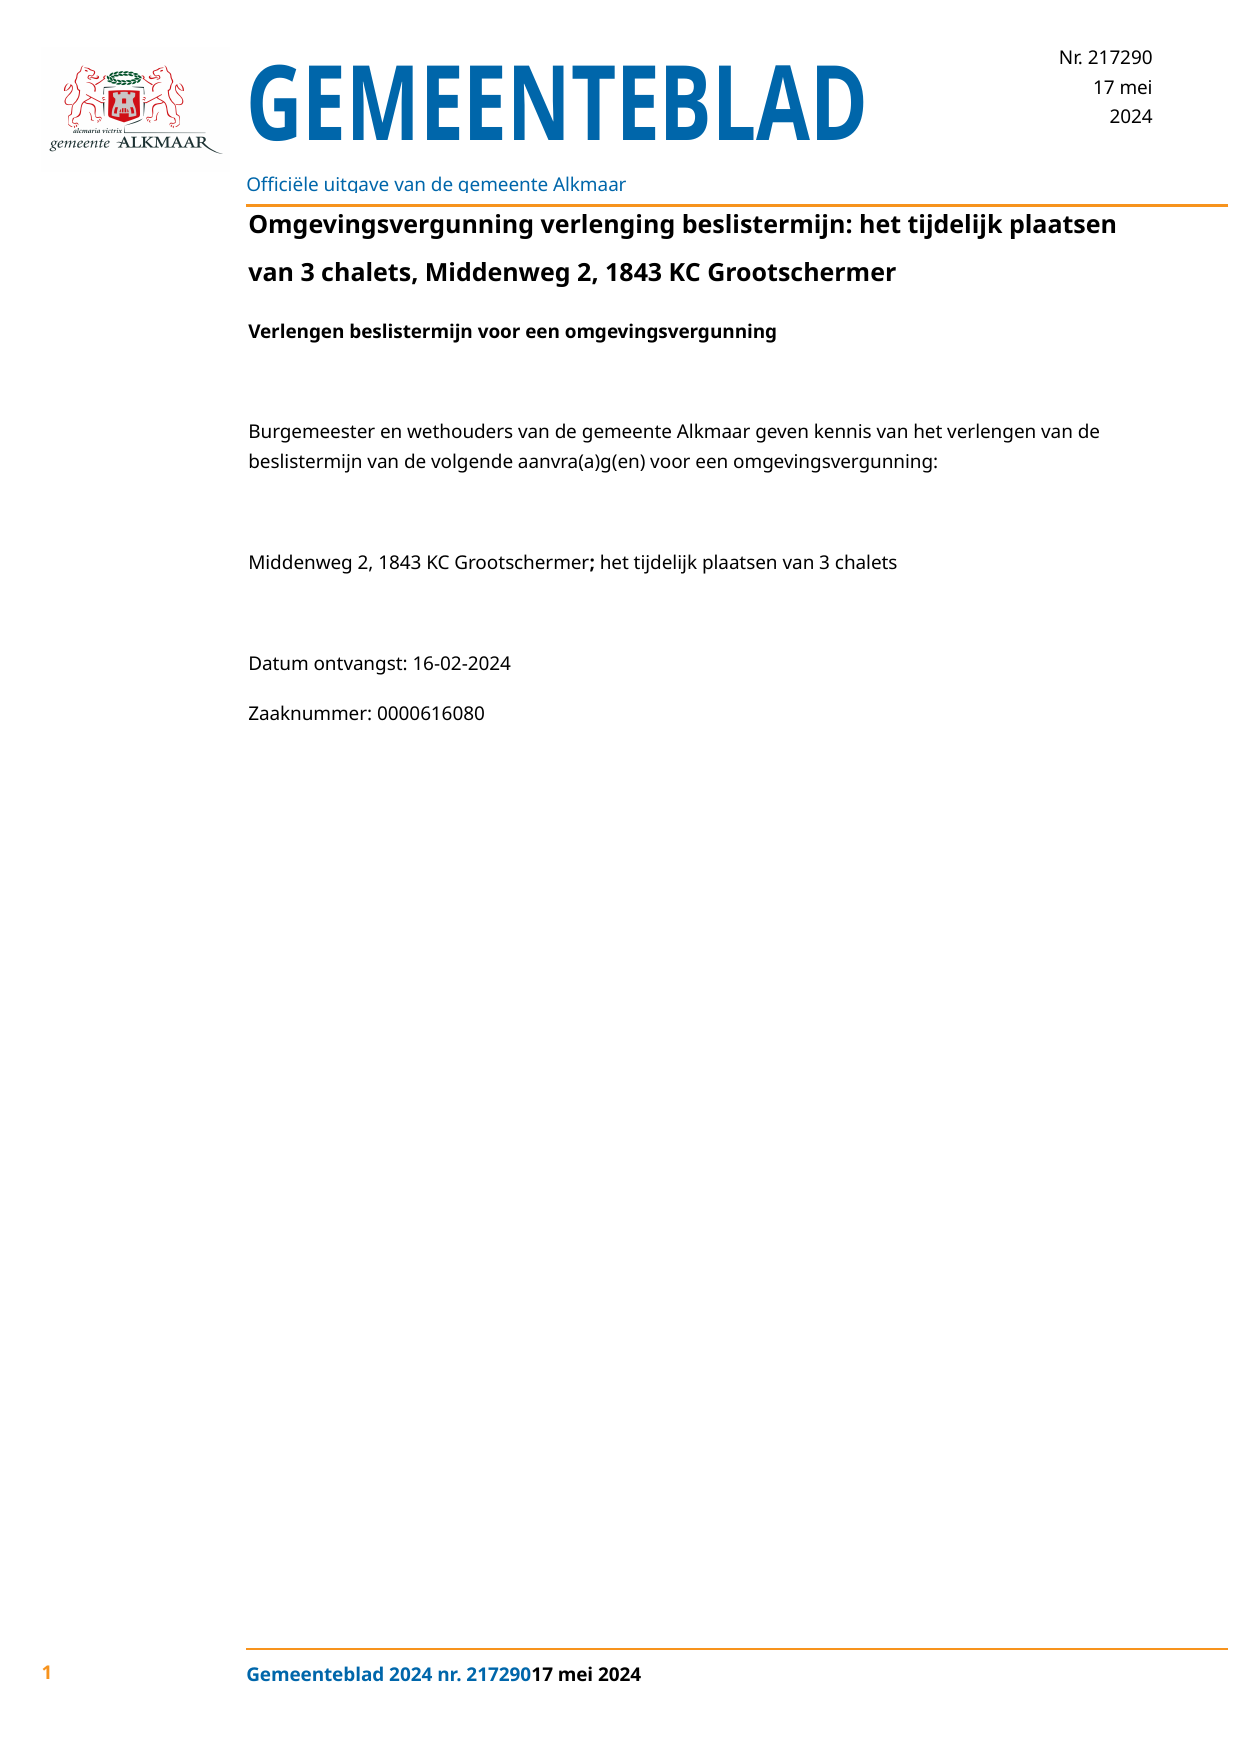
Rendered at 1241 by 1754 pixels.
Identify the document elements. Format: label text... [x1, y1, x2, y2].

text Verlengen beslistermijn voor een omgevingsvergunning [248, 318, 1152, 344]
text Middenweg 2, 1843 KC Grootschermer; het tijdelijk plaatsen van 3 chalets [248, 549, 1152, 575]
picture [41, 47, 231, 172]
text Burgemeester en wethouders van de gemeente Alkmaar geven kennis van het verlengen van de beslistermijn van de volgende aanvra(a)g(en) voor een omgevingsvergunning: [248, 419, 1152, 474]
text Zaaknummer: 0000616080 [248, 700, 1152, 726]
text Datum ontvangst: 16-02-2024 [248, 650, 1152, 676]
text Omgevingsvergunning verlenging beslistermijn: het tijdelijk plaatsen van 3 chalets, Middenweg 2, 1843 KC Grootschermer [248, 207, 1152, 288]
